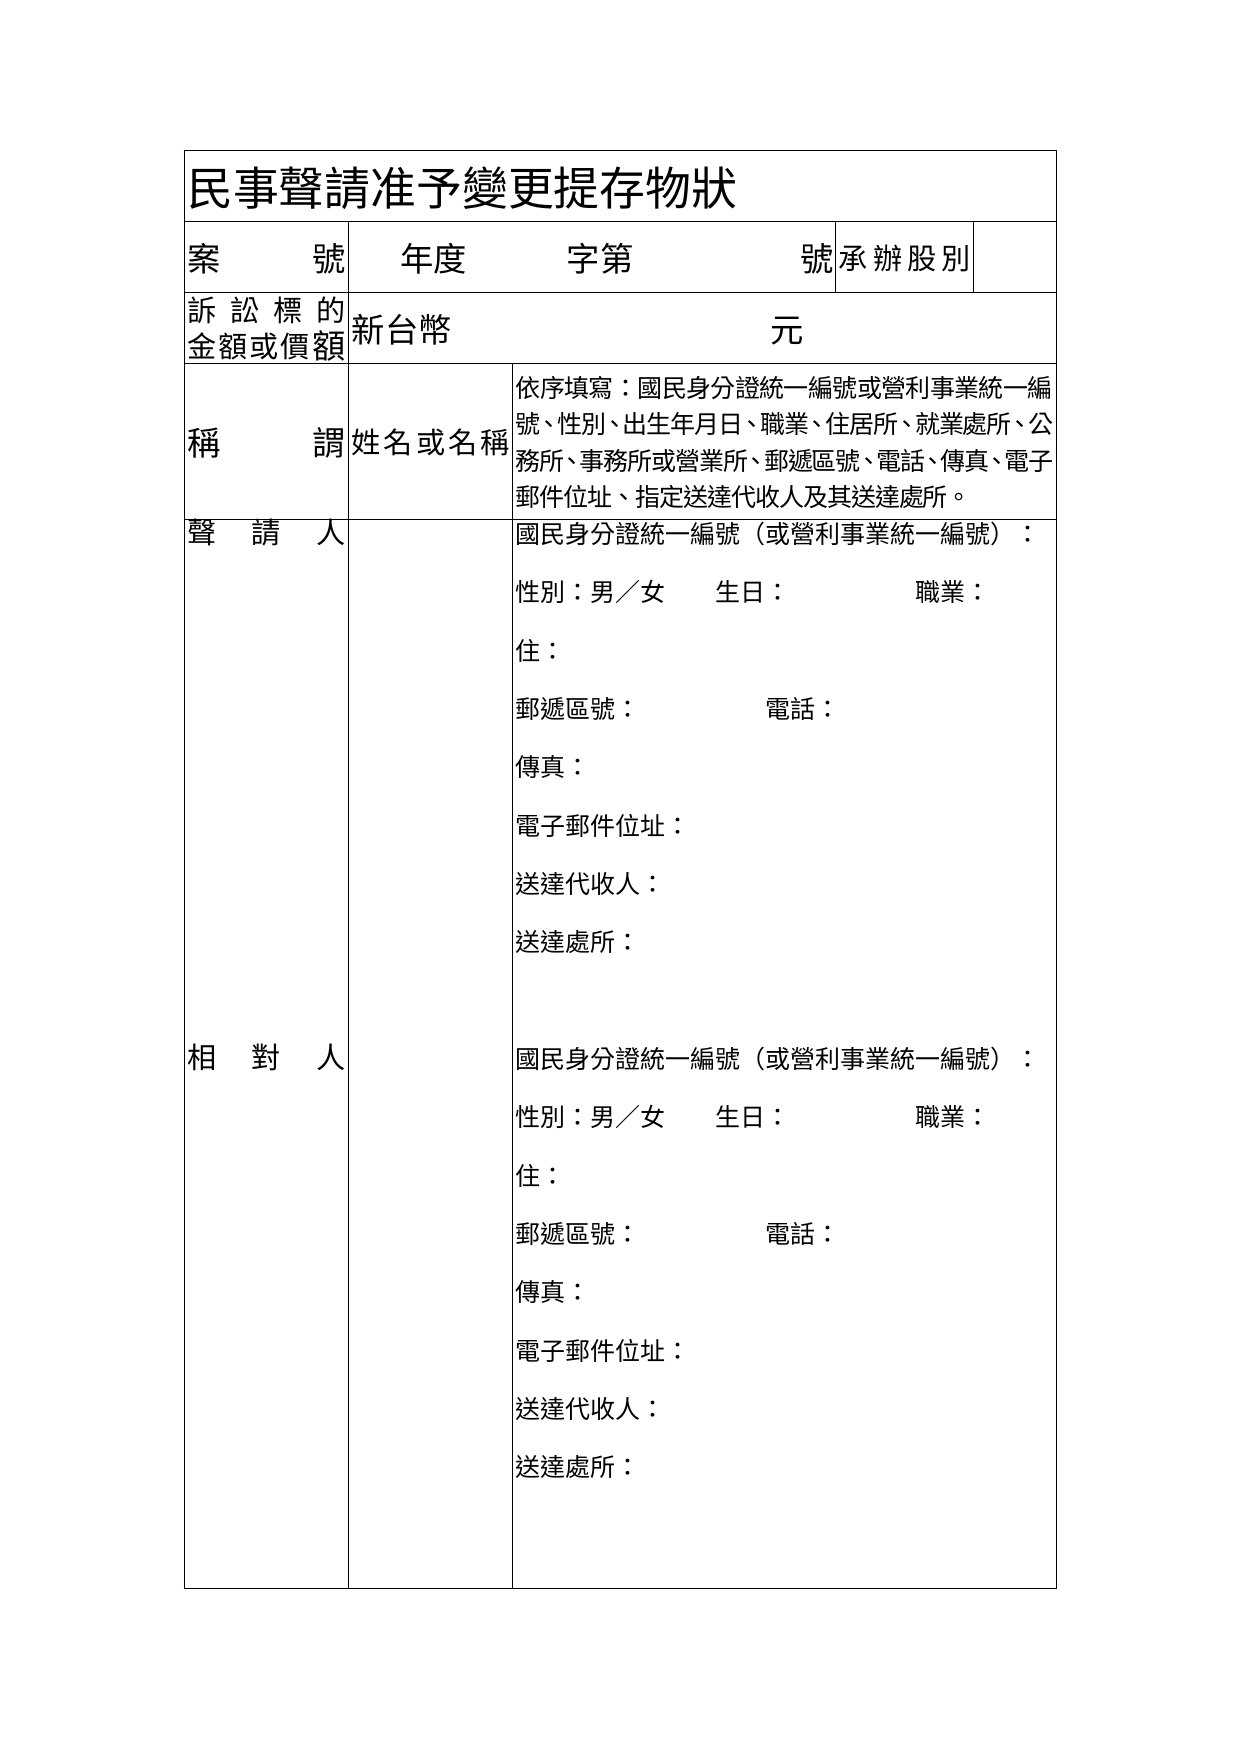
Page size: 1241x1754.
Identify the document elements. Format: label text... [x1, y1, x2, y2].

table_cell 姓名或名稱 [349, 364, 512, 519]
table_header 民事聲請准予變更提存物狀 [185, 151, 1056, 221]
table_cell 新台幣 元 [349, 293, 1056, 362]
table_cell [349, 520, 512, 1588]
table_cell 案號 [185, 222, 348, 292]
table_cell 國民身分證統一編號（或營利事業統一編號）： 性別：男／女 生日： 職業： 住： 郵遞區號： 電話： 傳真： 電子郵件位址： 送達代收人： 送達處所： 國民身分證統一編號（或營利事業統一編號）： 性別：男／女 生日： 職業： 住： 郵遞區號： 電話： 傳真： 電子郵件位址： 送達代收人： 送達處所： [513, 520, 1056, 1588]
table_cell 承辦股別 [836, 222, 973, 292]
table_cell 依序填寫：國民身分證統一編號或營利事業統一編號、性別、出生年月日、職業、住居所、就業處所、公務所、事務所或營業所、郵遞區號、電話、傳真、電子郵件位址、指定送達代收人及其送達處所。 [513, 364, 1056, 519]
table_cell 年度 字第 號 [349, 222, 835, 292]
table_cell 訴訟標的 金額或價額 [185, 293, 348, 362]
table_cell [974, 222, 1056, 292]
table_cell 稱謂 [185, 364, 348, 519]
table_cell 聲請人 相對人 [185, 520, 348, 1588]
